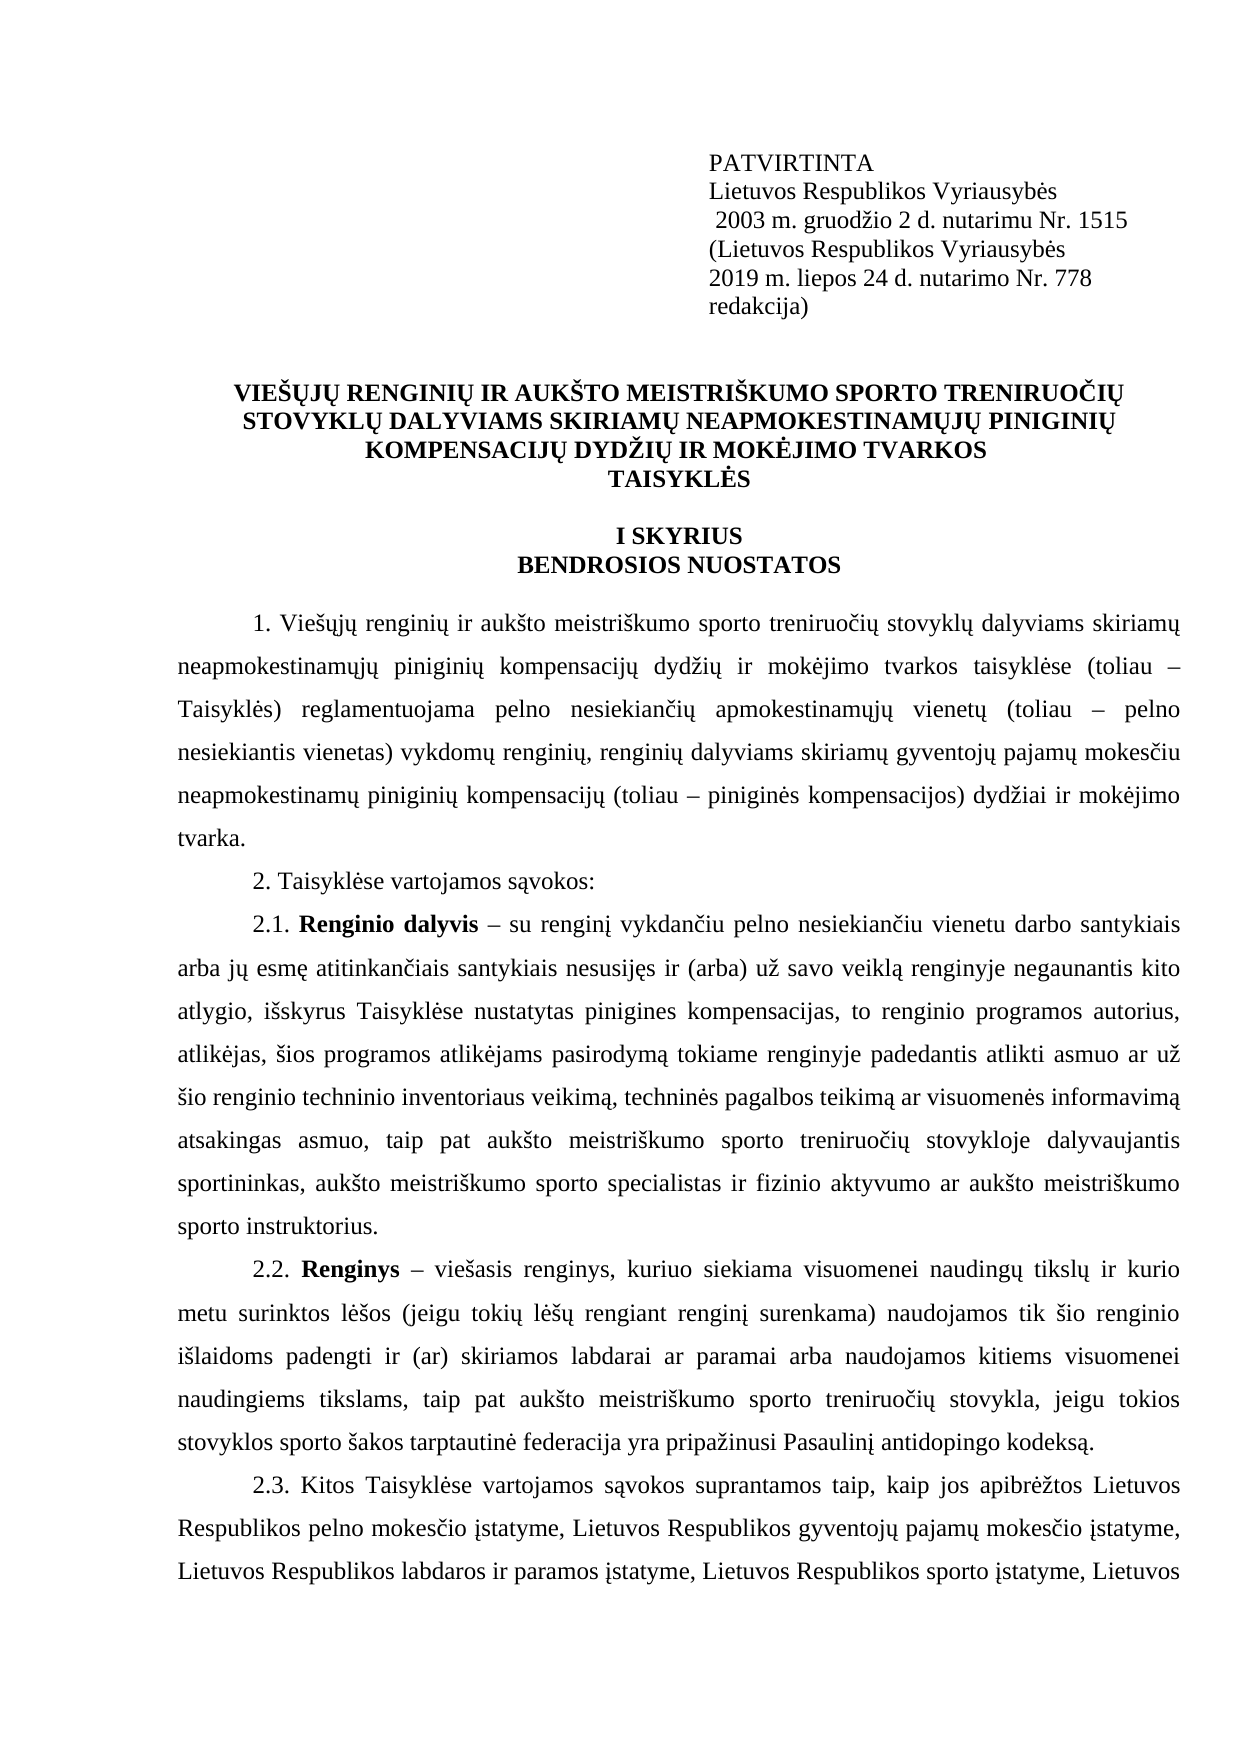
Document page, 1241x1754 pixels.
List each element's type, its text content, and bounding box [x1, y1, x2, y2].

text 2. Taisyklėse vartojamos sąvokos: [177, 866, 1181, 895]
text I SKYRIUS [177, 521, 1181, 550]
text PATVIRTINTA [177, 148, 1181, 176]
text Lietuvos Respublikos Vyriausybės [177, 176, 1181, 205]
text 2.3. Kitos Taisyklėse vartojamos sąvokos suprantamos taip, kaip jos apibrėžtos Lietuvos Respublikos pelno mokesčio įstatyme, Lietuvos Respublikos gyventojų pajamų mokesčio įstatyme, Lietuvos Respublikos labdaros ir paramos įstatyme, Lietuvos Respublikos sporto įstatyme, Lietuvos [177, 1470, 1181, 1585]
text (Lietuvos Respublikos Vyriausybės [709, 234, 1181, 263]
text 2.2. Renginys – viešasis renginys, kuriuo siekiama visuomenei naudingų tikslų ir kurio metu surinktos lėšos (jeigu tokių lėšų rengiant renginį surenkama) naudojamos tik šio renginio išlaidoms padengti ir (ar) skiriamos labdarai ar paramai arba naudojamos kitiems visuomenei naudingiems tikslams, taip pat aukšto meistriškumo sporto treniruočių stovykla, jeigu tokios stovyklos sporto šakos tarptautinė federacija yra pripažinusi Pasaulinį antidopingo kodeksą. [177, 1254, 1181, 1456]
text 2003 m. gruodžio 2 d. nutarimu Nr. 1515 [177, 205, 1181, 234]
text 2019 m. liepos 24 d. nutarimo Nr. 778 redakcija) [709, 263, 1181, 320]
text 1. Viešųjų renginių ir aukšto meistriškumo sporto treniruočių stovyklų dalyviams skiriamų neapmokestinamųjų piniginių kompensacijų dydžių ir mokėjimo tvarkos taisyklėse (toliau – Taisyklės) reglamentuojama pelno nesiekiančių apmokestinamųjų vienetų (toliau – pelno nesiekiantis vienetas) vykdomų renginių, renginių dalyviams skiriamų gyventojų pajamų mokesčiu neapmokestinamų piniginių kompensacijų (toliau – piniginės kompensacijos) dydžiai ir mokėjimo tvarka. [177, 608, 1181, 852]
text 2.1. Renginio dalyvis – su renginį vykdančiu pelno nesiekiančiu vienetu darbo santykiais arba jų esmę atitinkančiais santykiais nesusijęs ir (arba) už savo veiklą renginyje negaunantis kito atlygio, išskyrus Taisyklėse nustatytas pinigines kompensacijas, to renginio programos autorius, atlikėjas, šios programos atlikėjams pasirodymą tokiame renginyje padedantis atlikti asmuo ar už šio renginio techninio inventoriaus veikimą, techninės pagalbos teikimą ar visuomenės informavimą atsakingas asmuo, taip pat aukšto meistriškumo sporto treniruočių stovykloje dalyvaujantis sportininkas, aukšto meistriškumo sporto specialistas ir fizinio aktyvumo ar aukšto meistriškumo sporto instruktorius. [177, 909, 1181, 1240]
text VIEŠŲJŲ RENGINIŲ IR AUKŠTO MEISTRIŠKUMO SPORTO TRENIRUOČIŲ STOVYKLŲ DALYVIAMS SKIRIAMŲ NEAPMOKESTINAMŲJŲ piniginių kompensacijų DYDŽIŲ ir mokėjimo tvarkos [177, 378, 1181, 464]
text taisyklės [177, 464, 1181, 493]
text BENDROSIOS NUOSTATOS [177, 550, 1181, 579]
